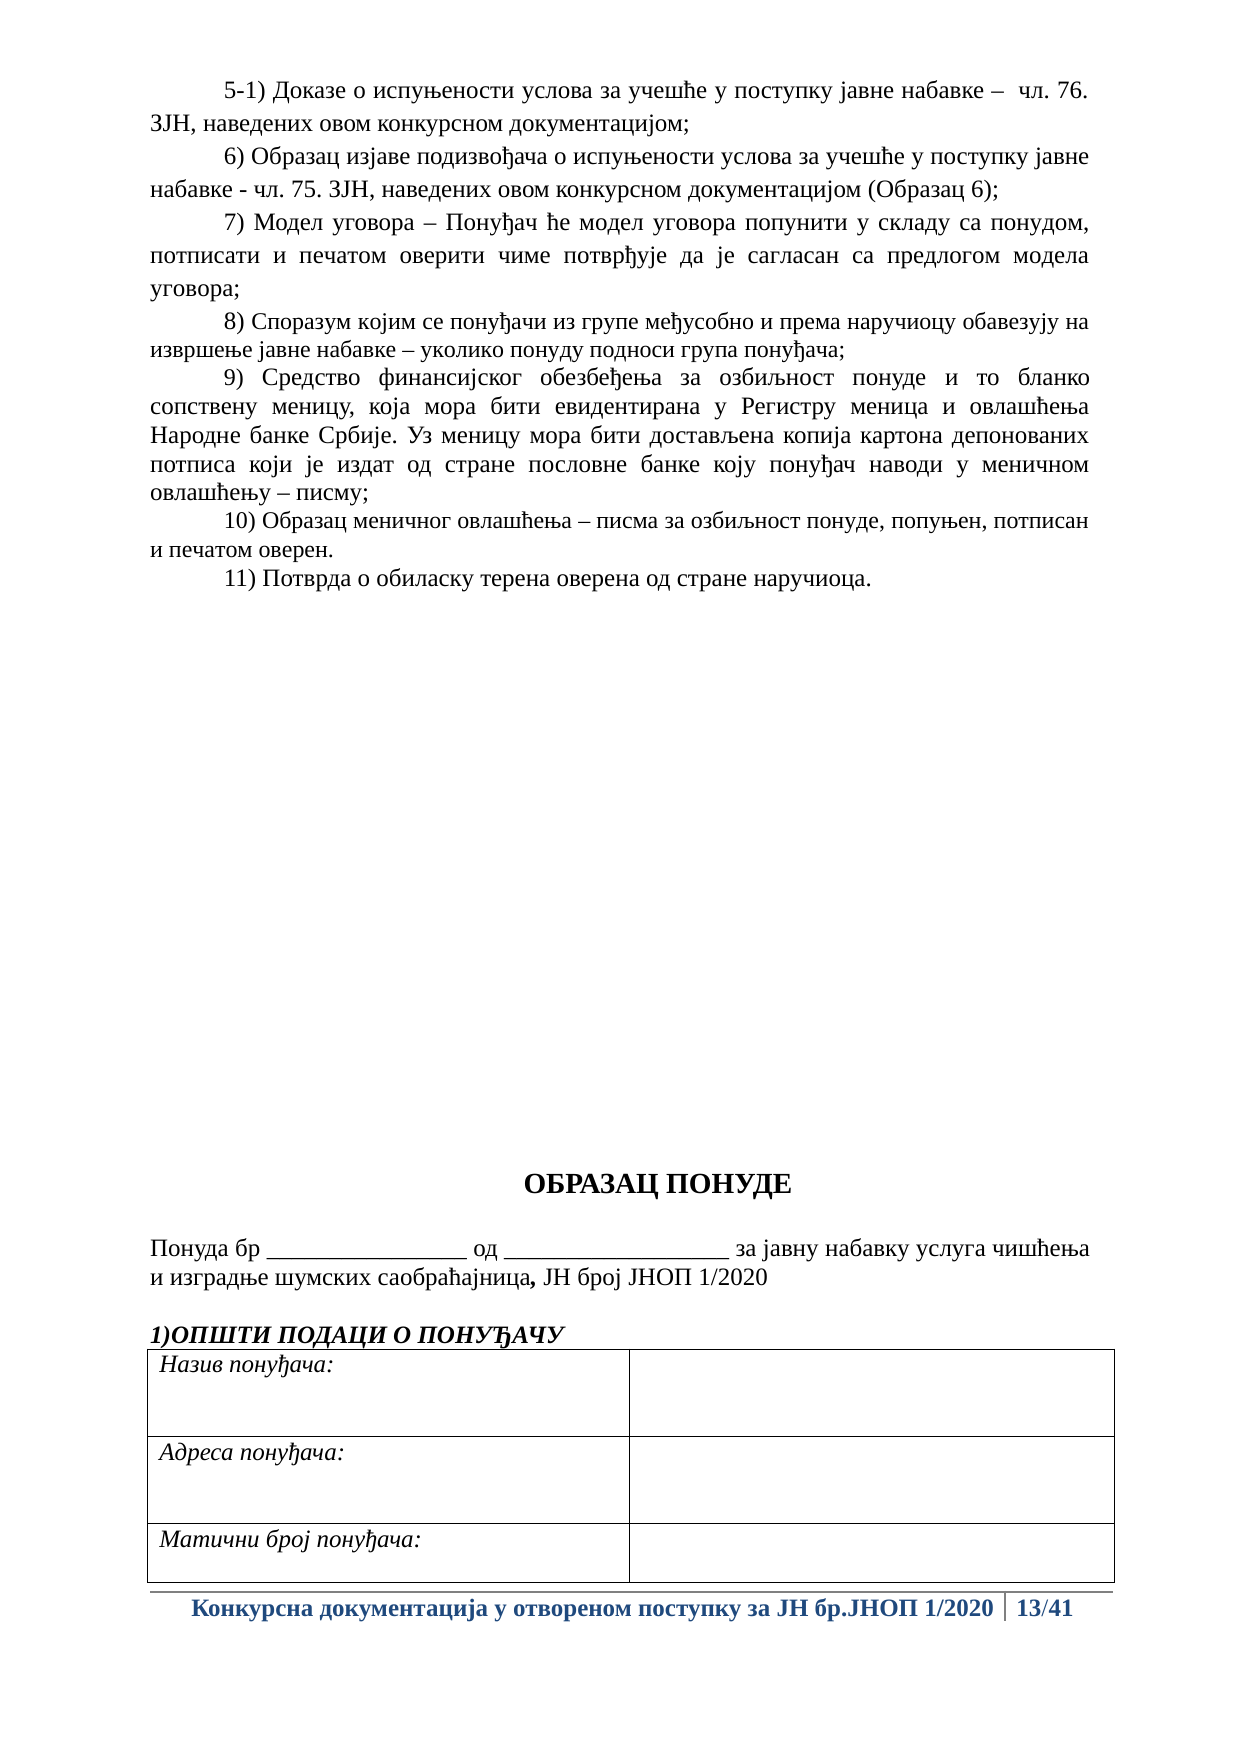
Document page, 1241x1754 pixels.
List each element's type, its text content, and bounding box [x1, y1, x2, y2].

table_cell Матични број понуђача: [148, 1524, 629, 1582]
text 10) Образац меничног овлашћења – писма за озбиљност понуде, попуњен, потписан и печатом оверен. [150, 506, 1090, 563]
text 1)ОПШТИ ПОДАЦИ О ПОНУЂАЧУ [150, 1320, 1090, 1348]
text ОБРАЗАЦ ПОНУДЕ [225, 1166, 1090, 1200]
table_cell [630, 1524, 1114, 1582]
table_header [630, 1350, 1114, 1436]
text 6) Образац изјаве подизвођача о испуњености услова за учешће у поступку јавне набавке - чл. 75. ЗЈН, наведених овом конкурсном документацијом (Образац 6); [150, 141, 1090, 203]
text 8) Споразум којим се понуђачи из групе међусобно и према наручиоцу обавезују на извршење јавне набавке – уколико понуду подноси група понуђача; [150, 306, 1090, 362]
text 5-1) Доказе о испуњености услова за учешће у поступку јавне набавке – чл. 76. ЗЈН, наведених овом конкурсном документацијом; [150, 75, 1090, 137]
table_cell Адреса понуђача: [148, 1437, 629, 1523]
table_cell [630, 1437, 1114, 1523]
text Понуда бр ________________ од __________________ за јавну набавку услуга чишћења и изградње шумских саобраћајница, ЈН број ЈНОП 1/2020 [150, 1233, 1090, 1291]
text 7) Модел уговора – Понуђач ће модел уговора попунити у складу са понудом, потписати и печатом оверити чиме потврђује да је сагласан са предлогом модела уговора; [150, 207, 1090, 302]
table_header Назив понуђача: [148, 1350, 629, 1436]
text 9) Средство финансијског обезбеђења за озбиљност понуде и то бланко сопствену меницу, која мора бити евидентирана у Регистру меница и овлашћења Народне банке Србије. Уз меницу мора бити достављена копија картона депонованих потписа који је издат од стране пословне банке коју понуђач наводи у меничном овлашћењу – писму; [150, 362, 1090, 506]
text 11) Потврда о обиласку терена оверена од стране наручиоца. [150, 563, 1090, 591]
